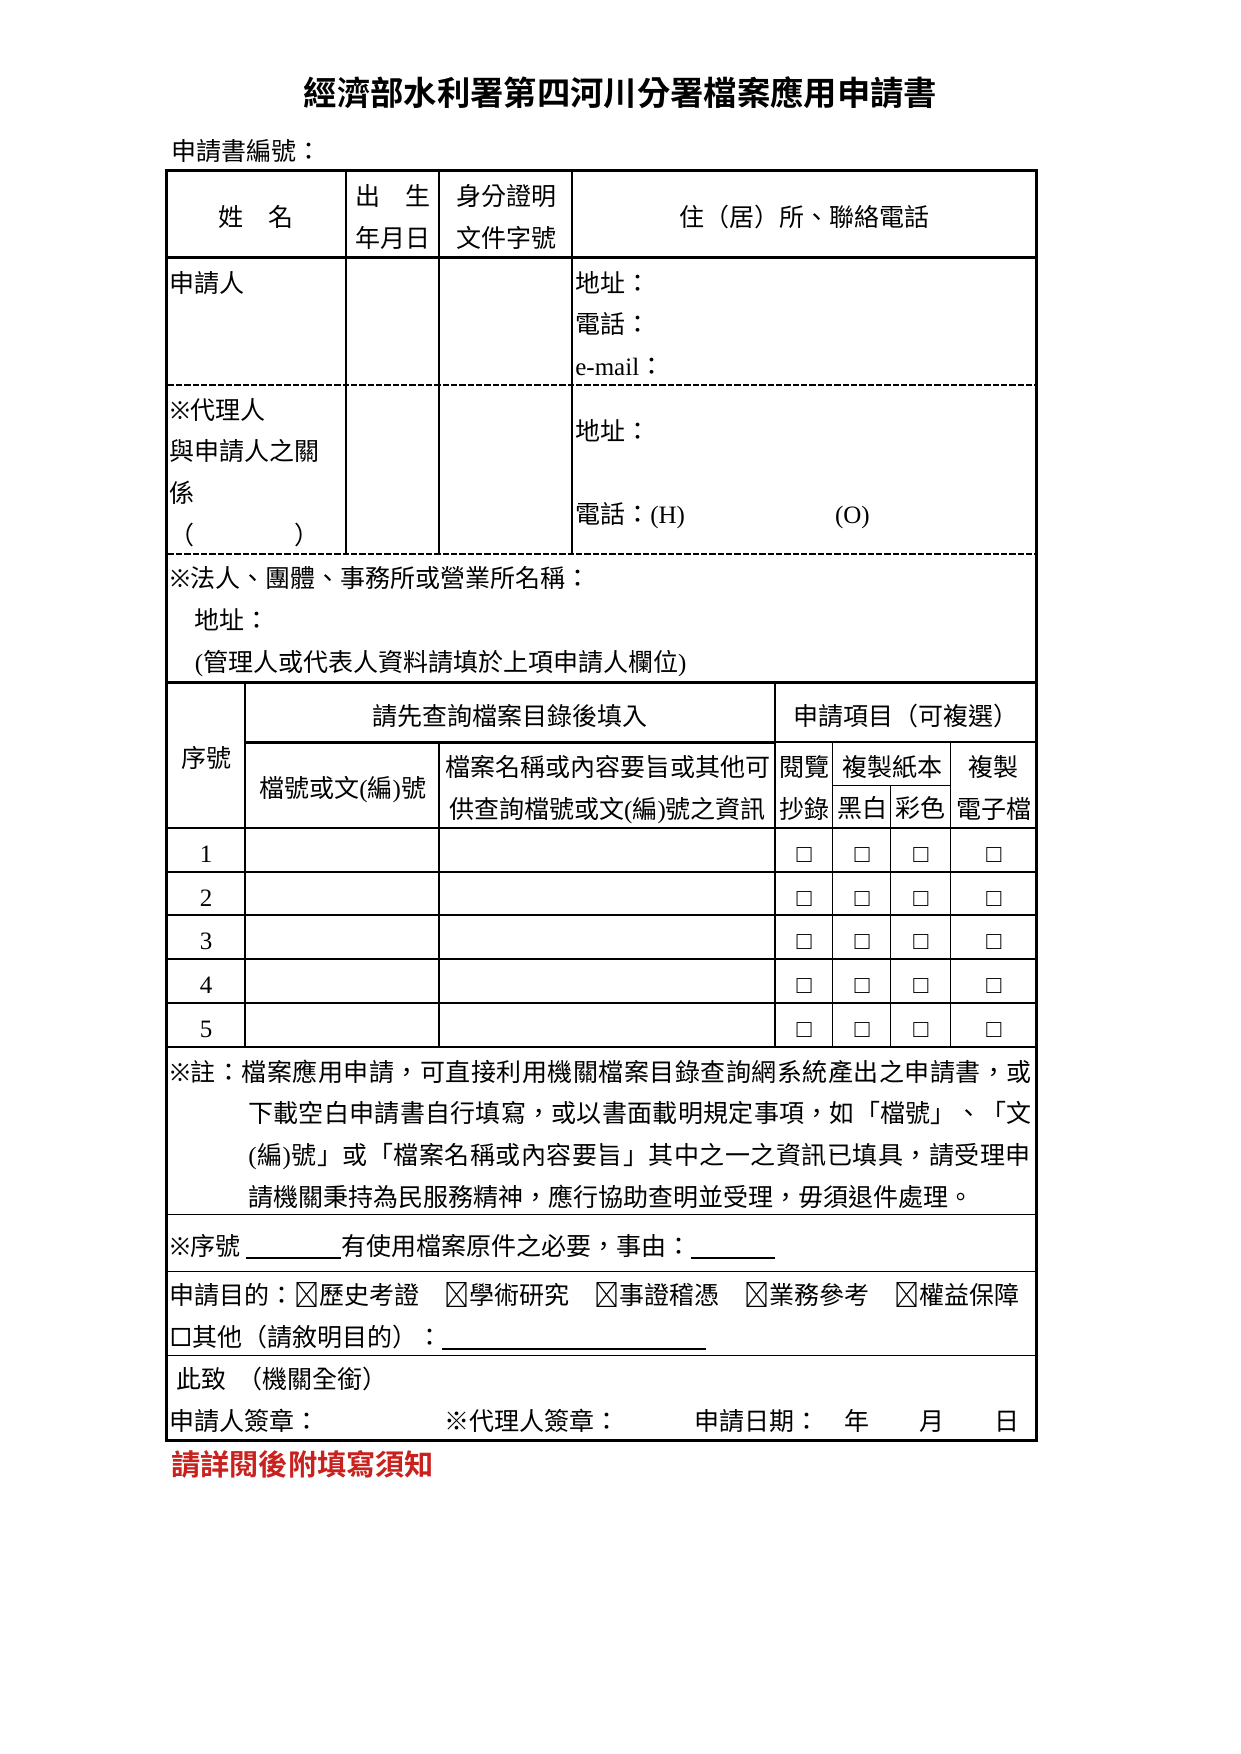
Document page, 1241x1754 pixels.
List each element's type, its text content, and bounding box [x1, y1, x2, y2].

table_cell [246, 916, 438, 958]
table_cell [440, 384, 571, 552]
table_cell □ [891, 1004, 950, 1046]
table_cell □ [951, 1004, 1035, 1046]
table_cell □ [833, 1004, 890, 1046]
table_cell □ [951, 829, 1035, 871]
table_cell 請先查詢檔案目錄後填入 [246, 684, 774, 741]
table_cell 檔號或文(編)號 [246, 744, 438, 827]
table_cell 黑白 [833, 786, 890, 827]
table_header 姓 名 [168, 172, 345, 256]
table_cell ※序號 有使用檔案原件之必要，事由： [168, 1215, 1035, 1271]
table_cell □ [891, 873, 950, 914]
table_cell □ [833, 960, 890, 1002]
table_cell □ [951, 916, 1035, 958]
text 經濟部水利署第四河川分署檔案應用申請書 [171, 65, 1069, 115]
table_cell □ [891, 916, 950, 958]
table_header 住（居）所、聯絡電話 [573, 172, 1035, 256]
table_cell [440, 916, 774, 958]
table_cell [246, 960, 438, 1002]
text 請詳閱後附填寫須知 [171, 1442, 1069, 1483]
table_cell 彩色 [891, 786, 950, 827]
table_cell 4 [168, 960, 244, 1002]
table_cell 申請人 [168, 259, 345, 384]
table_cell □ [833, 829, 890, 871]
table_cell 檔案名稱或內容要旨或其他可供查詢檔號或文(編)號之資訊 [440, 744, 774, 827]
table_cell [440, 960, 774, 1002]
table_cell 此致 （機關全銜） 申請人簽章： ※代理人簽章： 申請日期： 年 月 日 [168, 1356, 1035, 1439]
table_cell 申請目的：歷史考證 學術研究 事證稽憑 業務參考 權益保障 其他（請敘明目的）： [168, 1272, 1035, 1355]
table_cell [246, 1004, 438, 1046]
table_cell [347, 259, 438, 384]
table_cell □ [951, 960, 1035, 1002]
table_cell 2 [168, 873, 244, 914]
table_cell ※代理人 與申請人之關係 （ ） [168, 384, 345, 552]
table_cell □ [951, 873, 1035, 914]
table_cell 複製紙本 [833, 743, 950, 785]
table_cell □ [776, 960, 832, 1002]
table_cell [440, 873, 774, 914]
table_cell 5 [168, 1004, 244, 1046]
table_cell 3 [168, 916, 244, 958]
table_cell 地址： 電話：(H) (O) [573, 384, 1035, 552]
table_cell □ [833, 916, 890, 958]
table_cell 閱覽 抄錄 [776, 743, 832, 827]
table_cell □ [776, 1004, 832, 1046]
table_cell □ [776, 829, 832, 871]
table_header 出 生 年月日 [347, 172, 438, 256]
table_cell [440, 1004, 774, 1046]
table_cell 序號 [168, 684, 244, 827]
table_cell ※法人、團體、事務所或營業所名稱： 地址： (管理人或代表人資料請填於上項申請人欄位) [168, 553, 1035, 681]
table_cell 1 [168, 829, 244, 871]
table_cell [246, 829, 438, 871]
table_cell [246, 873, 438, 914]
table_cell [347, 384, 438, 552]
table_cell □ [776, 873, 832, 914]
table_cell [440, 259, 571, 384]
table_cell □ [833, 873, 890, 914]
table_header 身分證明 文件字號 [440, 172, 571, 256]
table_cell ※註：檔案應用申請，可直接利用機關檔案目錄查詢網系統產出之申請書，或下載空白申請書自行填寫，或以書面載明規定事項，如「檔號」、「文(編)號」或「檔案名稱或內容要旨」其中之一之資訊已填具，請受理申請機關秉持為民服務精神，應行協助查明並受理，毋須退件處理。 [168, 1048, 1035, 1214]
table_cell □ [776, 916, 832, 958]
table_cell □ [891, 960, 950, 1002]
table_cell 複製 電子檔 [951, 743, 1035, 827]
table_cell 申請項目（可複選） [776, 684, 1035, 741]
text 申請書編號： [171, 127, 1069, 169]
table_cell 地址： 電話： e-mail： [573, 259, 1035, 384]
table_cell [440, 829, 774, 871]
table_cell □ [891, 829, 950, 871]
